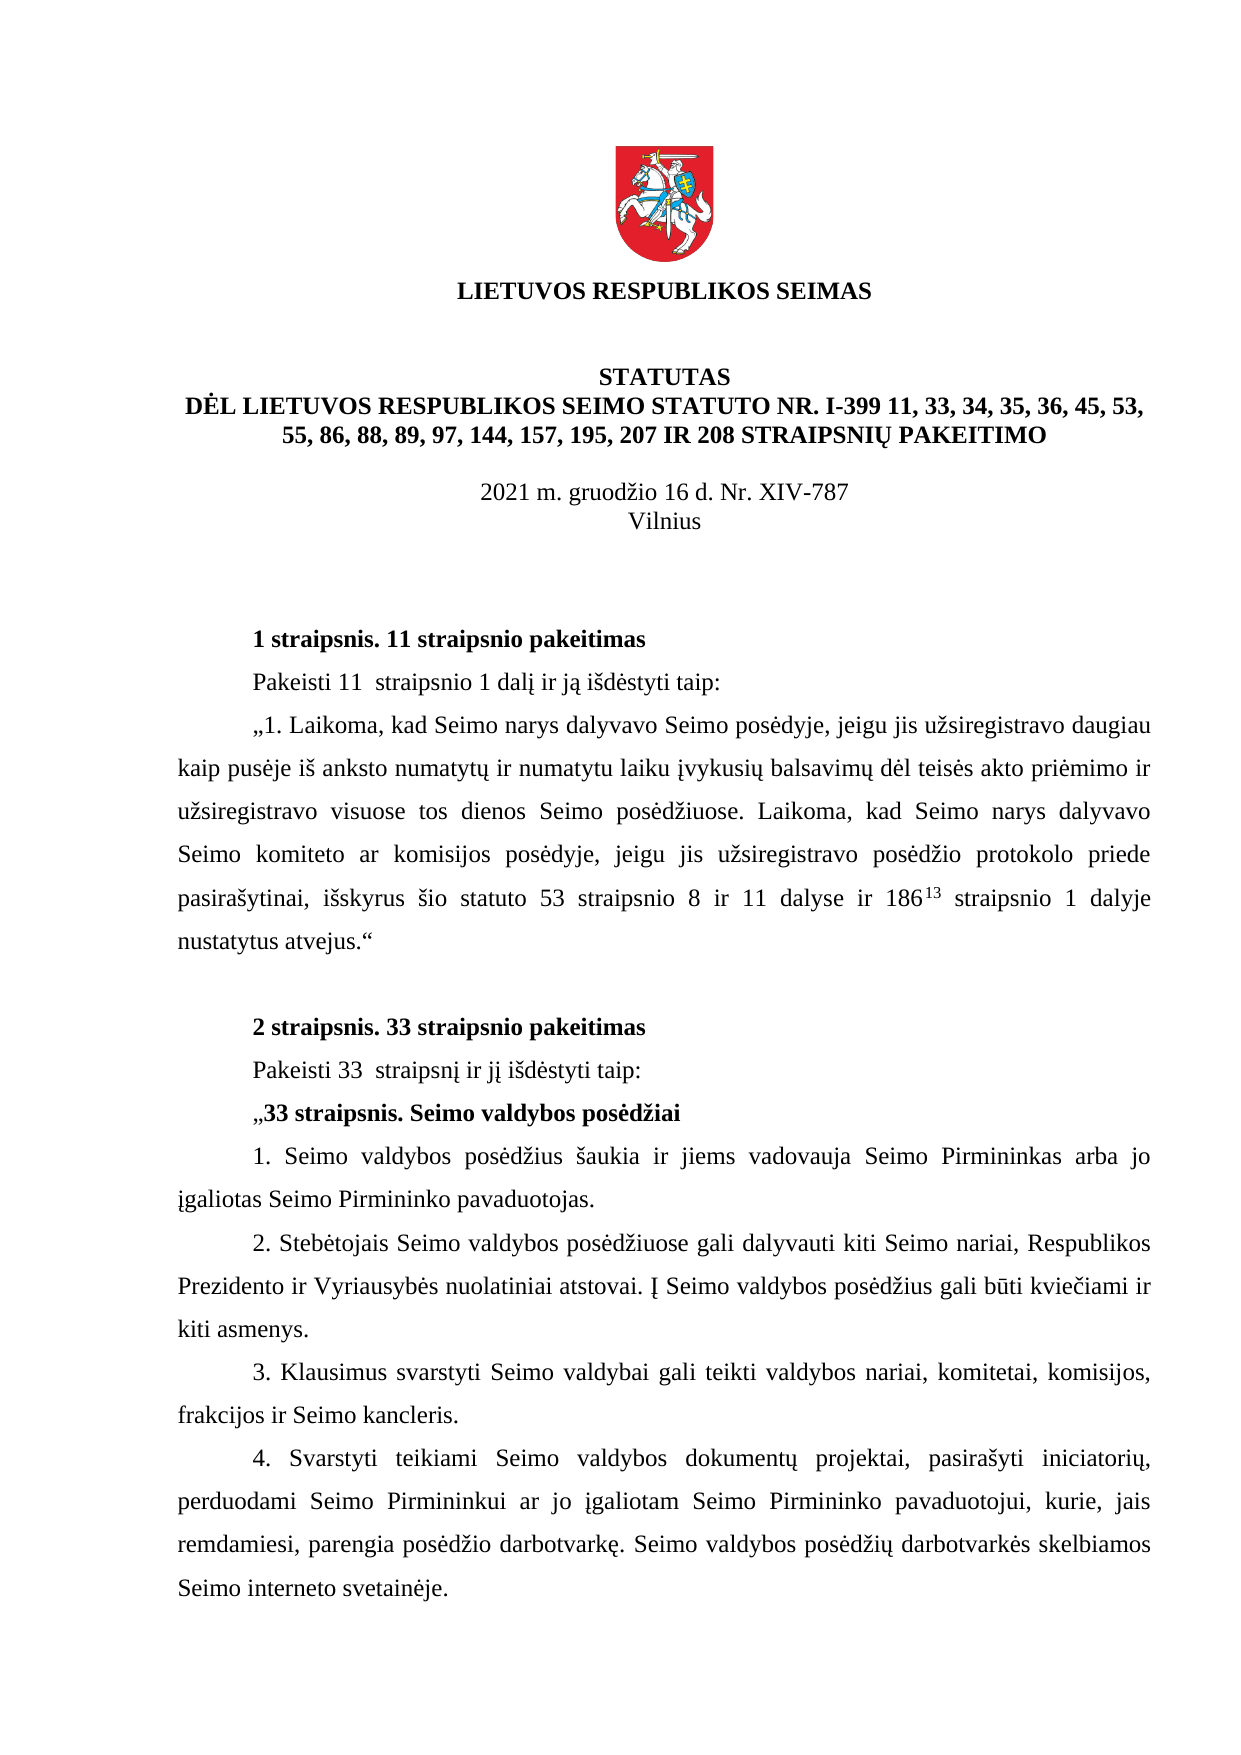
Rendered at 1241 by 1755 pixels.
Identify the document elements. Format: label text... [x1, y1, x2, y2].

text 2. Stebėtojais Seimo valdybos posėdžiuose gali dalyvauti kiti Seimo nariai, Respublikos Prezidento ir Vyriausybės nuolatiniai atstovai. Į Seimo valdybos posėdžius gali būti kviečiami ir kiti asmenys. [177, 1228, 1152, 1343]
text 1 straipsnis. 11 straipsnio pakeitimas [177, 624, 1152, 653]
text 3. Klausimus svarstyti Seimo valdybai gali teikti valdybos nariai, komitetai, komisijos, frakcijos ir Seimo kancleris. [177, 1357, 1152, 1429]
text 4. Svarstyti teikiami Seimo valdybos dokumentų projektai, pasirašyti iniciatorių, perduodami Seimo Pirmininkui ar jo įgaliotam Seimo Pirmininko pavaduotojui, kurie, jais remdamiesi, parengia posėdžio darbotvarkę. Seimo valdybos posėdžių darbotvarkės skelbiamos Seimo interneto svetainėje. [177, 1443, 1152, 1601]
text DĖL LIETUVOS RESPUBLIKOS SEIMO STATUTO NR. I-399 11, 33, 34, 35, 36, 45, 53, 55, 86, 88, 89, 97, 144, 157, 195, 207 IR 208 STRAIPSNIŲ PAKEITIMO [177, 391, 1152, 448]
text „1. Laikoma, kad Seimo narys dalyvavo Seimo posėdyje, jeigu jis užsiregistravo daugiau kaip pusėje iš anksto numatytų ir numatytu laiku įvykusių balsavimų dėl teisės akto priėmimo ir užsiregistravo visuose tos dienos Seimo posėdžiuose. Laikoma, kad Seimo narys dalyvavo Seimo komiteto ar komisijos posėdyje, jeigu jis užsiregistravo posėdžio protokolo priede pasirašytinai, išskyrus šio statuto 53 straipsnio 8 ir 11 dalyse ir 18613 straipsnio 1 dalyje nustatytus atvejus.“ [177, 710, 1152, 954]
text Vilnius [177, 506, 1152, 535]
text „33 straipsnis. Seimo valdybos posėdžiai [177, 1098, 1152, 1127]
text 2021 m. gruodžio 16 d. Nr. XIV-787 [177, 477, 1152, 506]
text Pakeisti 11 straipsnio 1 dalį ir ją išdėstyti taip: [177, 667, 1152, 696]
text Pakeisti 33 straipsnį ir jį išdėstyti taip: [177, 1055, 1152, 1084]
text 2 straipsnis. 33 straipsnio pakeitimas [177, 1012, 1152, 1041]
text 1. Seimo valdybos posėdžius šaukia ir jiems vadovauja Seimo Pirmininkas arba jo įgaliotas Seimo Pirmininko pavaduotojas. [177, 1141, 1152, 1213]
text STATUTAS [177, 362, 1152, 391]
text LIETUVOS RESPUBLIKOS SEIMAS [177, 276, 1152, 305]
